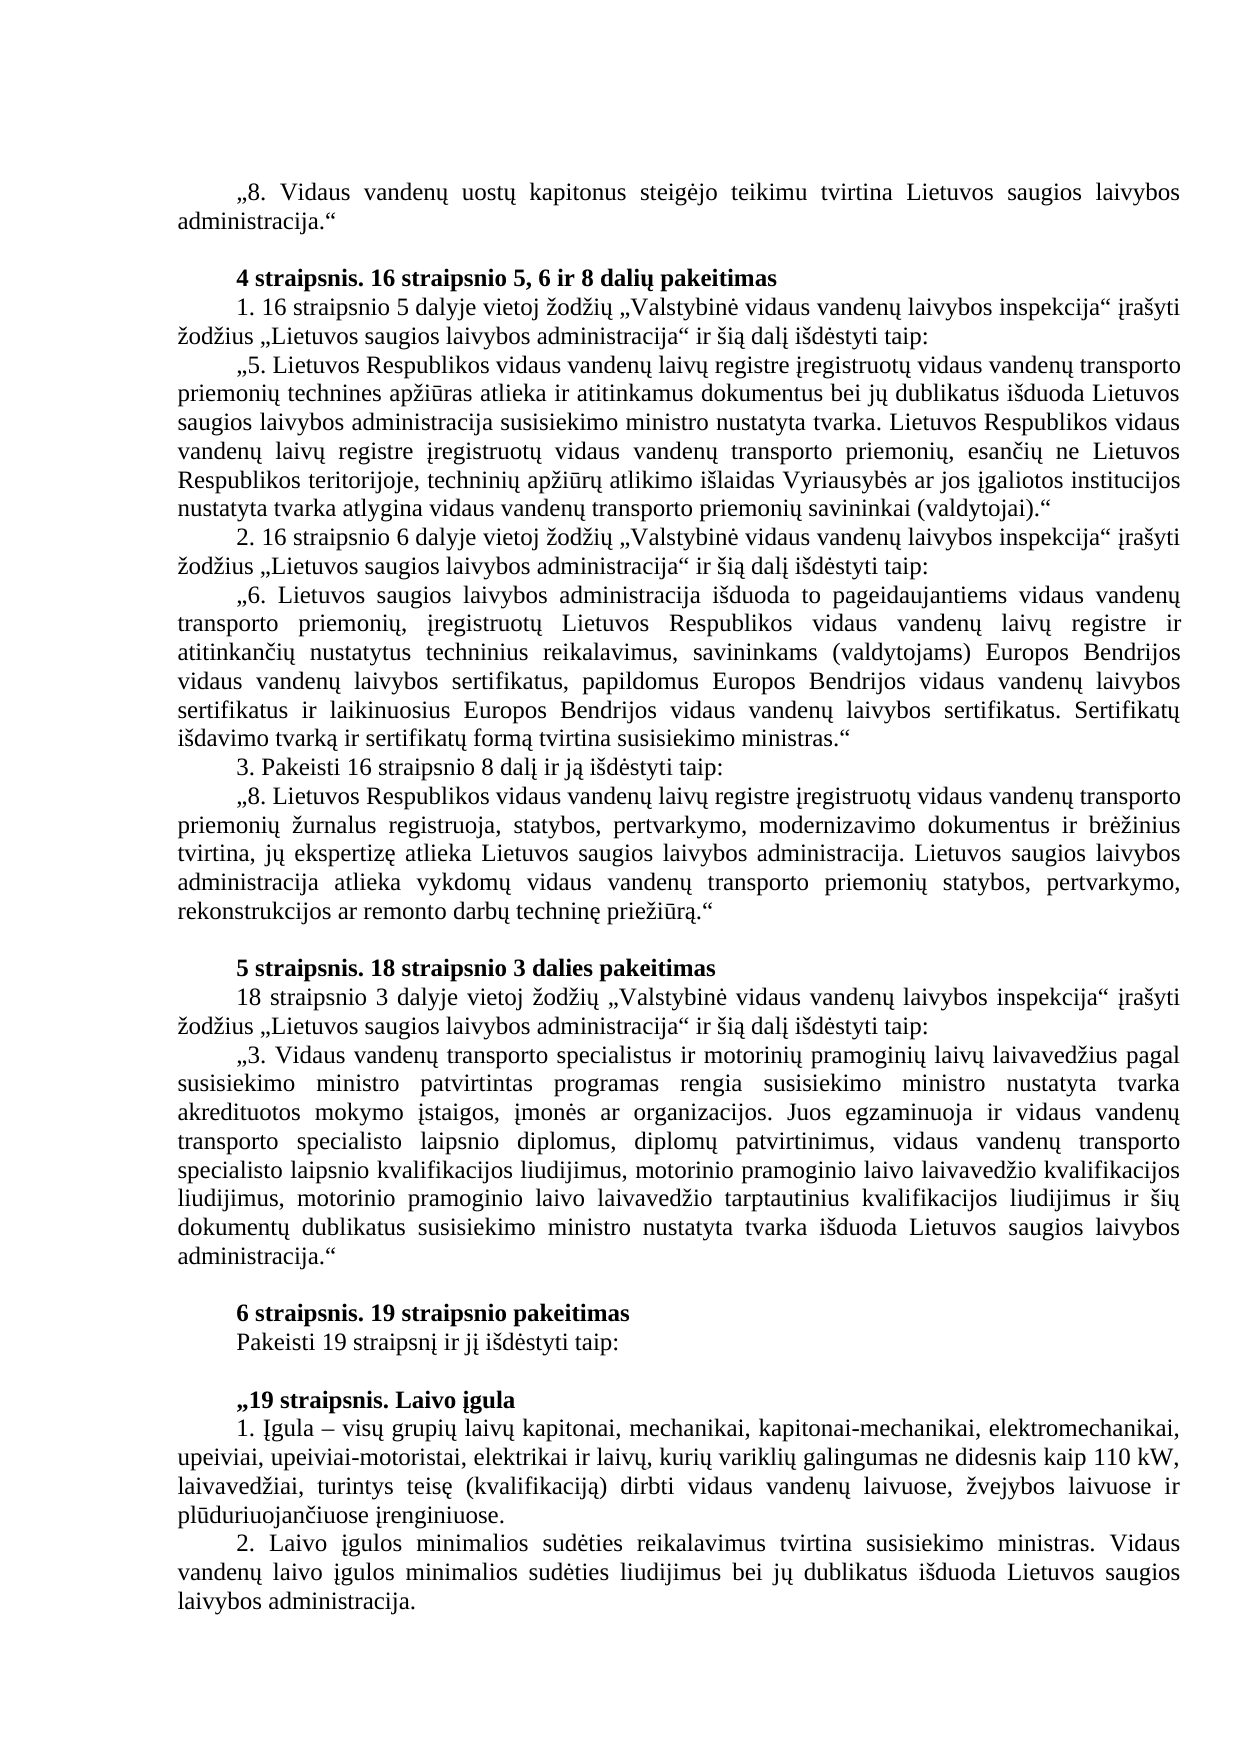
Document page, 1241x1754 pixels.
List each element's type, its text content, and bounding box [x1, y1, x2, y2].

text 2. Laivo įgulos minimalios sudėties reikalavimus tvirtina susisiekimo ministras. Vidaus vandenų laivo įgulos minimalios sudėties liudijimus bei jų dublikatus išduoda Lietuvos saugios laivybos administracija. [177, 1528, 1181, 1615]
text Pakeisti 19 straipsnį ir jį išdėstyti taip: [177, 1327, 1181, 1356]
text 3. Pakeisti 16 straipsnio 8 dalį ir ją išdėstyti taip: [177, 752, 1181, 781]
text „19 straipsnis. Laivo įgula [177, 1385, 1181, 1413]
text 18 straipsnio 3 dalyje vietoj žodžių „Valstybinė vidaus vandenų laivybos inspekcija“ įrašyti žodžius „Lietuvos saugios laivybos administracija“ ir šią dalį išdėstyti taip: [177, 982, 1181, 1040]
text „8. Lietuvos Respublikos vidaus vandenų laivų registre įregistruotų vidaus vandenų transporto priemonių žurnalus registruoja, statybos, pertvarkymo, modernizavimo dokumentus ir brėžinius tvirtina, jų ekspertizę atlieka Lietuvos saugios laivybos administracija. Lietuvos saugios laivybos administracija atlieka vykdomų vidaus vandenų transporto priemonių statybos, pertvarkymo, rekonstrukcijos ar remonto darbų techninę priežiūrą.“ [177, 781, 1181, 925]
text 5 straipsnis. 18 straipsnio 3 dalies pakeitimas [177, 953, 1181, 982]
text 1. 16 straipsnio 5 dalyje vietoj žodžių „Valstybinė vidaus vandenų laivybos inspekcija“ įrašyti žodžius „Lietuvos saugios laivybos administracija“ ir šią dalį išdėstyti taip: [177, 292, 1181, 350]
text 4 straipsnis. 16 straipsnio 5, 6 ir 8 dalių pakeitimas [177, 263, 1181, 292]
text 2. 16 straipsnio 6 dalyje vietoj žodžių „Valstybinė vidaus vandenų laivybos inspekcija“ įrašyti žodžius „Lietuvos saugios laivybos administracija“ ir šią dalį išdėstyti taip: [177, 522, 1181, 580]
text 1. Įgula – visų grupių laivų kapitonai, mechanikai, kapitonai-mechanikai, elektromechanikai, upeiviai, upeiviai-motoristai, elektrikai ir laivų, kurių variklių galingumas ne didesnis kaip 110 kW, laivavedžiai, turintys teisę (kvalifikaciją) dirbti vidaus vandenų laivuose, žvejybos laivuose ir plūduriuojančiuose įrenginiuose. [177, 1413, 1181, 1528]
text „6. Lietuvos saugios laivybos administracija išduoda to pageidaujantiems vidaus vandenų transporto priemonių, įregistruotų Lietuvos Respublikos vidaus vandenų laivų registre ir atitinkančių nustatytus techninius reikalavimus, savininkams (valdytojams) Europos Bendrijos vidaus vandenų laivybos sertifikatus, papildomus Europos Bendrijos vidaus vandenų laivybos sertifikatus ir laikinuosius Europos Bendrijos vidaus vandenų laivybos sertifikatus. Sertifikatų išdavimo tvarką ir sertifikatų formą tvirtina susisiekimo ministras.“ [177, 580, 1181, 752]
text „3. Vidaus vandenų transporto specialistus ir motorinių pramoginių laivų laivavedžius pagal susisiekimo ministro patvirtintas programas rengia susisiekimo ministro nustatyta tvarka akredituotos mokymo įstaigos, įmonės ar organizacijos. Juos egzaminuoja ir vidaus vandenų transporto specialisto laipsnio diplomus, diplomų patvirtinimus, vidaus vandenų transporto specialisto laipsnio kvalifikacijos liudijimus, motorinio pramoginio laivo laivavedžio kvalifikacijos liudijimus, motorinio pramoginio laivo laivavedžio tarptautinius kvalifikacijos liudijimus ir šių dokumentų dublikatus susisiekimo ministro nustatyta tvarka išduoda Lietuvos saugios laivybos administracija.“ [177, 1040, 1181, 1270]
text „5. Lietuvos Respublikos vidaus vandenų laivų registre įregistruotų vidaus vandenų transporto priemonių technines apžiūras atlieka ir atitinkamus dokumentus bei jų dublikatus išduoda Lietuvos saugios laivybos administracija susisiekimo ministro nustatyta tvarka. Lietuvos Respublikos vidaus vandenų laivų registre įregistruotų vidaus vandenų transporto priemonių, esančių ne Lietuvos Respublikos teritorijoje, techninių apžiūrų atlikimo išlaidas Vyriausybės ar jos įgaliotos institucijos nustatyta tvarka atlygina vidaus vandenų transporto priemonių savininkai (valdytojai).“ [177, 350, 1181, 522]
text 6 straipsnis. 19 straipsnio pakeitimas [177, 1298, 1181, 1327]
text „8. Vidaus vandenų uostų kapitonus steigėjo teikimu tvirtina Lietuvos saugios laivybos administracija.“ [177, 177, 1181, 235]
